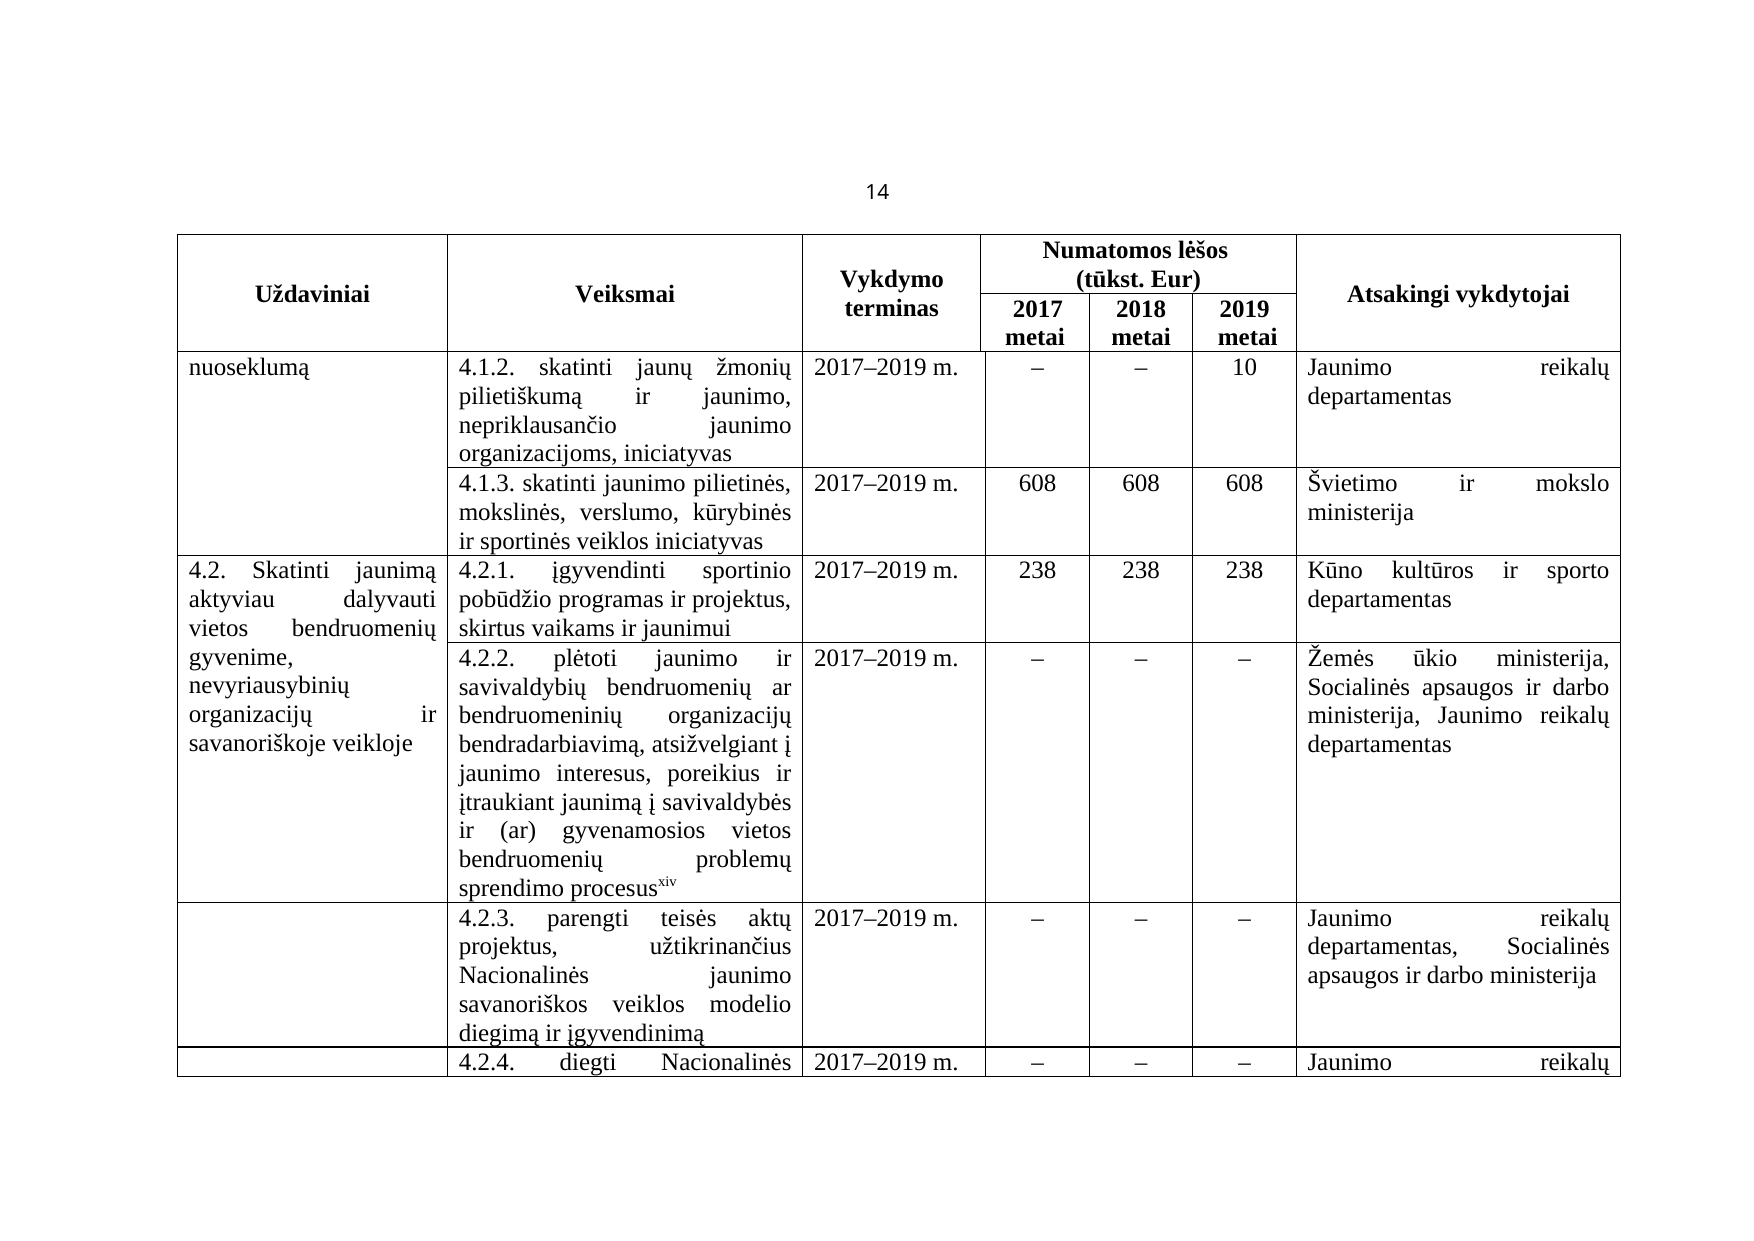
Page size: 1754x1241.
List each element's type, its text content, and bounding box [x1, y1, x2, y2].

table_cell 238 [1193, 556, 1296, 642]
table_cell Kūno kultūros ir sporto departamentas [1297, 556, 1620, 642]
table_header Veiksmai [448, 235, 802, 351]
table_cell 4.1.2. skatinti jaunų žmonių pilietiškumą ir jaunimo, nepriklausančio jaunimo organizacijoms, iniciatyvas [448, 352, 802, 467]
table_header Atsakingi vykdytojai [1297, 235, 1620, 351]
table_cell 2017–2019 m. [803, 1048, 985, 1076]
table_cell 2018 metai [1090, 294, 1192, 351]
table_cell – [1090, 643, 1192, 902]
table_cell Jaunimo reikalų departamentas, Socialinės apsaugos ir darbo ministerija [1297, 903, 1620, 1046]
table_cell – [986, 643, 1089, 902]
table_cell – [986, 1048, 1089, 1076]
table_cell 2017–2019 m. [803, 352, 985, 467]
table_cell Žemės ūkio ministerija, Socialinės apsaugos ir darbo ministerija, Jaunimo reikalų departamentas [1297, 643, 1620, 902]
table_cell 4.2. Skatinti jaunimą aktyviau dalyvauti vietos bendruomenių gyvenime, nevyriausybinių organizacijų ir savanoriškoje veikloje [178, 556, 447, 902]
table_cell 4.2.1. įgyvendinti sportinio pobūdžio programas ir projektus, skirtus vaikams ir jaunimui [448, 556, 802, 642]
table_cell – [1090, 903, 1192, 1046]
table_cell Jaunimo reikalų departamentas [1297, 352, 1620, 467]
table_cell [178, 1048, 447, 1076]
table_header Numatomos lėšos (tūkst. Eur) [981, 235, 1296, 293]
table_cell – [1090, 1048, 1192, 1076]
table_cell 238 [1090, 556, 1192, 642]
table_header Uždaviniai [178, 235, 447, 351]
table_header Vykdymo terminas [803, 235, 980, 351]
table_cell 2019 metai [1193, 294, 1296, 351]
table_cell 238 [986, 556, 1089, 642]
table_cell – [986, 352, 1089, 467]
table_cell 2017–2019 m. [803, 643, 985, 902]
table_cell nuoseklumą [178, 352, 447, 554]
table_cell 10 [1193, 352, 1296, 467]
table_cell – [1193, 1048, 1296, 1076]
table_cell 2017–2019 m. [803, 468, 985, 554]
table_cell – [1193, 643, 1296, 902]
table_cell 608 [1193, 468, 1296, 554]
table_cell 608 [986, 468, 1089, 554]
table_cell 2017–2019 m. [803, 556, 985, 642]
table_cell 2017–2019 m. [803, 903, 985, 1046]
table_cell 608 [1090, 468, 1192, 554]
table_cell – [1090, 352, 1192, 467]
table_cell 2017 metai [981, 294, 1089, 351]
table_cell – [1193, 903, 1296, 1046]
table_cell 4.1.3. skatinti jaunimo pilietinės, mokslinės, verslumo, kūrybinės ir sportinės veiklos iniciatyvas [448, 468, 802, 554]
table_cell 4.2.2. plėtoti jaunimo ir savivaldybių bendruomenių ar bendruomeninių organizacijų bendradarbiavimą, atsižvelgiant į jaunimo interesus, poreikius ir įtraukiant jaunimą į savivaldybės ir (ar) gyvenamosios vietos bendruomenių problemų sprendimo procesus [448, 643, 802, 902]
table_cell [178, 903, 447, 1046]
table_cell Švietimo ir mokslo ministerija [1297, 468, 1620, 554]
table_cell – [986, 903, 1089, 1046]
table_cell 4.2.4. diegti Nacionalinės [448, 1048, 802, 1076]
table_cell 4.2.3. parengti teisės aktų projektus, užtikrinančius Nacionalinės jaunimo savanoriškos veiklos modelio diegimą ir įgyvendinimą [448, 903, 802, 1046]
table_cell Jaunimo reikalų [1297, 1048, 1620, 1076]
